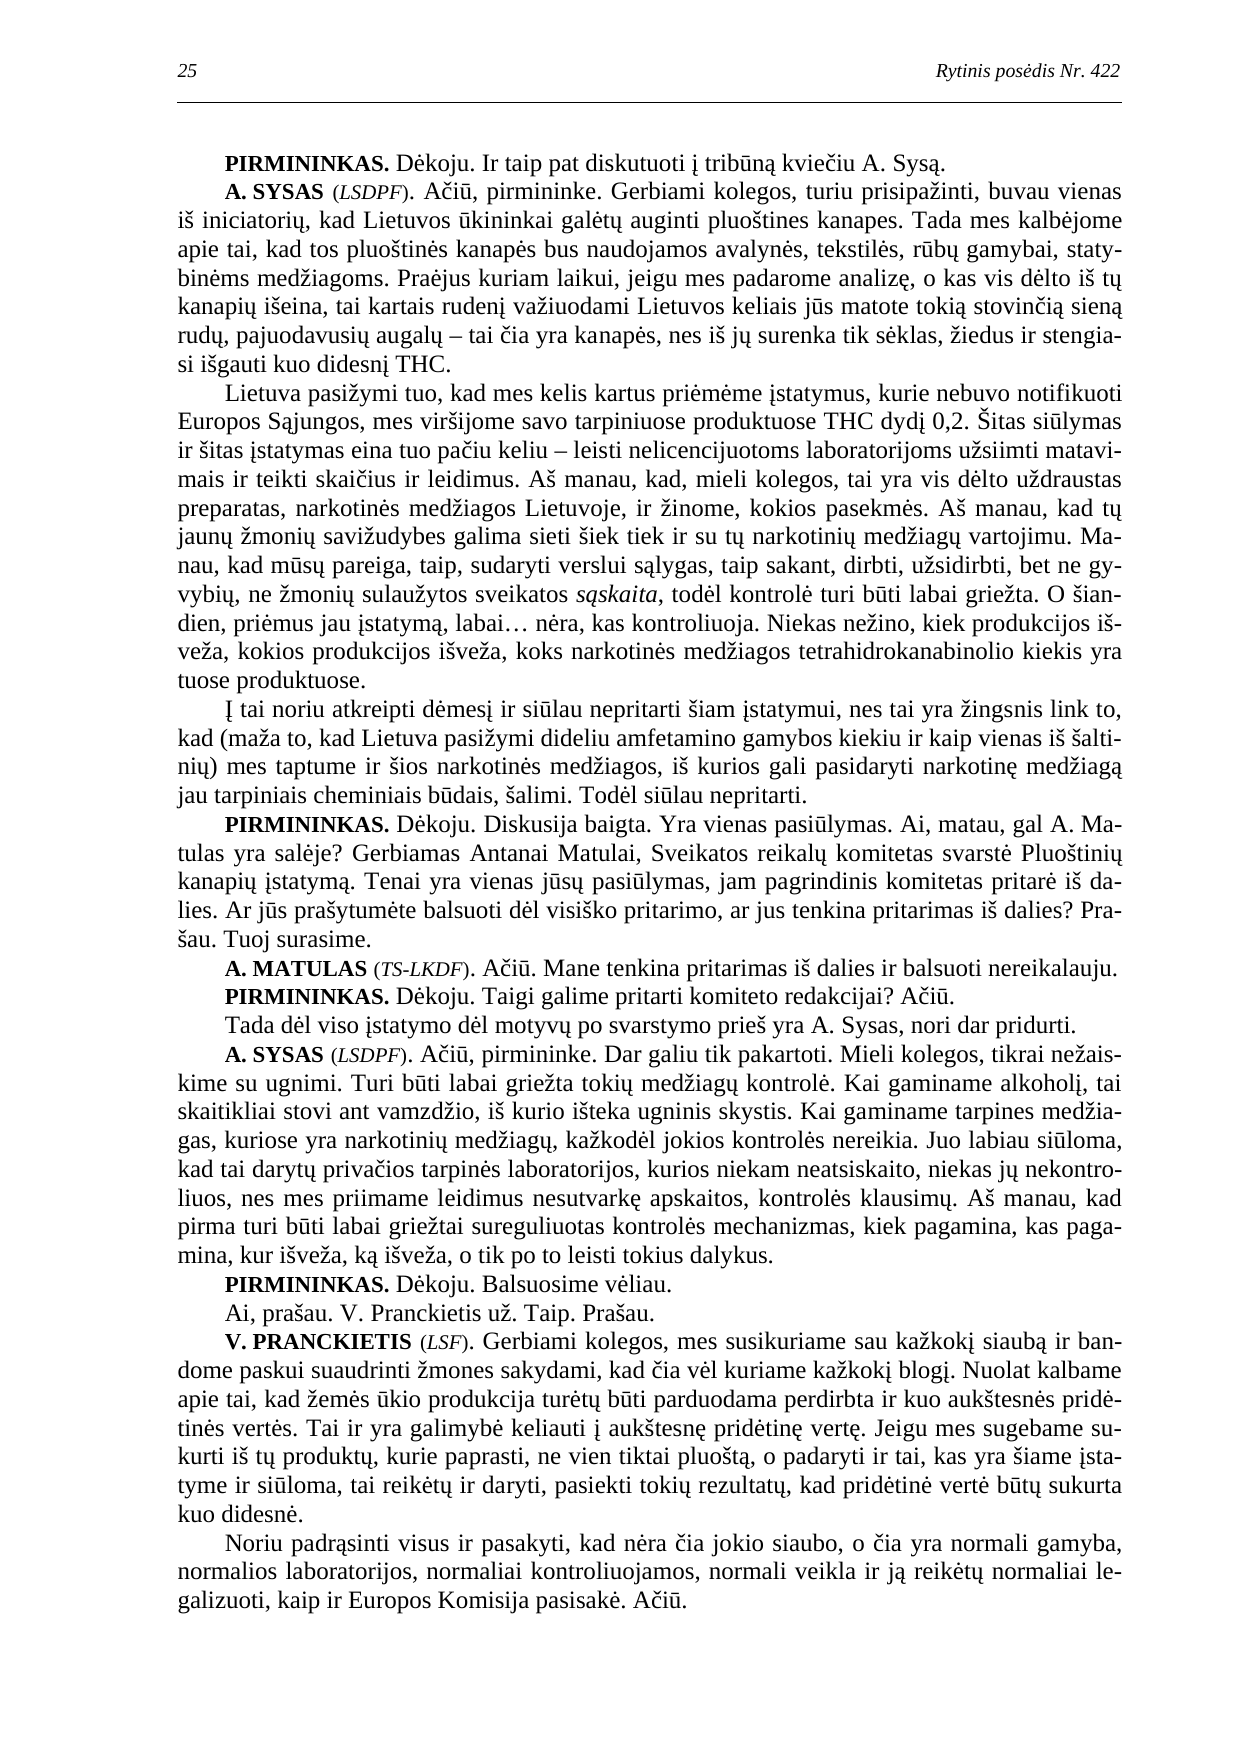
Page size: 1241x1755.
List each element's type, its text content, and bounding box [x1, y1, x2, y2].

text V. PRANCKIETIS (LSF). Ger­bia­mi ko­le­gos, mes su­si­ku­ria­me sau kaž­ko­kį siau­bą ir ban­do­me pas­kui su­aud­rin­ti žmo­nes sa­ky­da­mi, kad čia vėl ku­ria­me kaž­ko­kį blo­gį. Nuo­lat kal­ba­me apie tai, kad že­mės ūkio pro­duk­ci­ja tu­rė­tų bū­ti par­duo­da­ma per­dirb­ta ir kuo aukš­tes­nės pri­dė­ti­nės ver­tės. Tai ir yra ga­li­my­bė ke­liau­ti į aukš­tes­nę pri­dė­ti­nę ver­tę. Jei­gu mes su­ge­ba­me su­kur­ti iš tų pro­duk­tų, ku­rie pa­pras­ti, ne vien tik­tai pluoš­tą, o pa­da­ry­ti ir tai, kas yra šia­me įsta­ty­me ir siū­lo­ma, tai rei­kė­tų ir da­ry­ti, pa­siek­ti to­kių re­zul­ta­tų, kad pri­dė­ti­nė ver­tė bū­tų su­kur­ta kuo di­des­nė. [177, 1326, 1122, 1528]
text PIRMININKAS. Dė­ko­ju. Tai­gi ga­li­me pri­tar­ti ko­mi­te­to re­dak­ci­jai? Ačiū. [177, 981, 1122, 1010]
text Ai, pra­šau. V. Pranc­kie­tis už. Taip. Pra­šau. [177, 1298, 1122, 1326]
text No­riu pa­drą­sin­ti vi­sus ir pa­sa­ky­ti, kad nė­ra čia jo­kio siau­bo, o čia yra nor­ma­li ga­my­ba, nor­ma­lios la­bo­ra­to­ri­jos, nor­ma­liai kon­tro­liuo­ja­mos, nor­ma­li veik­la ir ją rei­kė­tų nor­ma­liai le­ga­li­zuo­ti, kaip ir Eu­ro­pos Ko­mi­si­ja pa­si­sa­kė. Ačiū. [177, 1528, 1122, 1614]
text PIRMININKAS. Dė­ko­ju. Ir taip pat dis­ku­tuo­ti į tri­bū­ną kvie­čiu A. Sy­są. [177, 148, 1122, 176]
text PIRMININKAS. Dė­ko­ju. Dis­ku­si­ja baig­ta. Yra vie­nas pa­siū­ly­mas. Ai, ma­tau, gal A. Ma­tu­las yra sa­lė­je? Ger­bia­mas An­ta­nai Ma­tu­lai, Svei­ka­tos rei­ka­lų ko­mi­te­tas svars­tė Pluoš­ti­nių ka­na­pių įsta­ty­mą. Te­nai yra vie­nas jū­sų pa­siū­ly­mas, jam pa­grin­di­nis ko­mi­te­tas pri­ta­rė iš da­lies. Ar jūs pra­šy­tu­mė­te bal­suo­ti dėl vi­siš­ko pri­ta­ri­mo, ar jus ten­ki­na pri­ta­ri­mas iš da­lies? Pra­šau. Tuoj su­ra­si­me. [177, 809, 1122, 953]
text Į tai no­riu at­kreip­ti dė­me­sį ir siū­lau ne­pri­tar­ti šiam įsta­ty­mui, nes tai yra žings­nis link to, kad (ma­ža to, kad Lie­tu­va pa­si­žy­mi di­de­liu am­fe­ta­mi­no ga­my­bos kie­kiu ir kaip vie­nas iš šal­ti­nių) mes tap­tu­me ir šios nar­ko­ti­nės me­džia­gos, iš ku­rios ga­li pa­si­da­ry­ti nar­ko­ti­nę me­džia­gą jau tar­pi­niais che­mi­niais bū­dais, ša­li­mi. To­dėl siū­lau ne­pri­tar­ti. [177, 694, 1122, 809]
text A. MATULAS (TS-LKDF). Ačiū. Ma­ne ten­ki­na pri­ta­ri­mas iš da­lies ir bal­suo­ti ne­rei­ka­lau­ju. [177, 953, 1122, 981]
text PIRMININKAS. Dė­ko­ju. Bal­suo­si­me vė­liau. [177, 1269, 1122, 1298]
text A. SYSAS (LSDPF). Ačiū, pir­mi­nin­ke. Ger­bia­mi ko­le­gos, tu­riu pri­si­pa­žin­ti, bu­vau vie­nas iš ini­cia­to­rių, kad Lie­tu­vos ūki­nin­kai ga­lė­tų au­gin­ti pluoš­ti­nes ka­na­pes. Ta­da mes kal­bė­jo­me apie tai, kad tos pluoš­ti­nės ka­na­pės bus nau­do­ja­mos ava­ly­nės, teks­ti­lės, rū­bų ga­my­bai, sta­ty­bi­nėms me­džia­goms. Pra­ėjus ku­riam lai­kui, jei­gu mes pa­da­ro­me ana­li­zę, o kas vis dėl­to iš tų ka­na­pių iš­ei­na, tai kar­tais ru­de­nį va­žiuo­da­mi Lie­tu­vos ke­liais jūs ma­to­te to­kią sto­vin­čią sie­ną ru­dų, pa­juo­da­vu­sių au­ga­lų – tai čia yra ka­na­pės, nes iš jų su­ren­ka tik sėk­las, žie­dus ir sten­gia­si iš­gau­ti kuo di­des­nį THC. [177, 176, 1122, 378]
text A. SYSAS (LSDPF). Ačiū, pir­mi­nin­ke. Dar ga­liu tik pa­kar­to­ti. Mie­li ko­le­gos, tik­rai ne­žais­ki­me su ug­ni­mi. Tu­ri bū­ti la­bai griež­ta to­kių me­džia­gų kon­tro­lė. Kai ga­mi­na­me al­ko­ho­lį, tai skai­tik­liai sto­vi ant vamz­džio, iš ku­rio iš­te­ka ug­ni­nis skys­tis. Kai ga­mi­na­me tar­pi­nes me­džia­gas, ku­rio­se yra nar­ko­ti­nių me­džia­gų, kaž­ko­dėl jo­kios kon­tro­lės ne­rei­kia. Juo la­biau siū­lo­ma, kad tai da­ry­tų pri­va­čios tar­pi­nės la­bo­ra­to­ri­jos, ku­rios nie­kam neat­si­skai­to, nie­kas jų ne­kon­tro­liuos, nes mes pri­ima­me lei­di­mus ne­su­tvar­kę ap­skai­tos, kon­tro­lės klau­si­mų. Aš ma­nau, kad pir­ma tu­ri bū­ti la­bai griež­tai su­re­gu­liuo­tas kon­tro­lės me­cha­niz­mas, kiek pa­ga­mi­na, kas pa­ga­mi­na, kur iš­ve­ža, ką iš­ve­ža, o tik po to leis­ti to­kius da­ly­kus. [177, 1039, 1122, 1269]
text Lie­tu­va pa­si­žy­mi tuo, kad mes ke­lis kar­tus pri­ėmė­me įsta­ty­mus, ku­rie ne­bu­vo no­ti­fi­kuo­ti Eu­ro­pos Są­jun­gos, mes vir­ši­jo­me sa­vo tar­pi­niuo­se pro­duk­tuo­se THC dy­dį 0,2. Ši­tas siū­ly­mas ir ši­tas įsta­ty­mas ei­na tuo pa­čiu ke­liu – leis­ti ne­li­cen­ci­juo­toms la­bo­ra­to­ri­joms už­si­im­ti ma­ta­vi­mais ir teik­ti skai­čius ir lei­di­mus. Aš ma­nau, kad, mie­li ko­le­gos, tai yra vis dėl­to už­draus­tas pre­pa­ra­tas, nar­ko­ti­nės me­džia­gos Lie­tu­vo­je, ir ži­no­me, ko­kios pa­sek­mės. Aš ma­nau, kad tų jau­nų žmo­nių sa­vi­žu­dy­bes ga­li­ma sie­ti šiek tiek ir su tų nar­ko­ti­nių me­džia­gų var­to­ji­mu. Ma­nau, kad mū­sų pa­rei­ga, taip, su­da­ry­ti ver­slui są­ly­gas, taip sa­kant, dirb­ti, už­si­dirb­ti, bet ne gy­vy­bių, ne žmo­nių su­lau­žy­tos svei­ka­tos są­skai­ta, to­dėl kon­tro­lė tu­ri bū­ti la­bai griež­ta. O šian­dien, pri­ėmus jau įsta­ty­mą, la­bai… nė­ra, kas kon­tro­liuo­ja. Nie­kas ne­ži­no, kiek pro­duk­ci­jos iš­ve­ža, ko­kios pro­duk­ci­jos iš­ve­ža, koks nar­ko­ti­nės me­džia­gos tet­ra­hid­ro­ka­na­bi­no­lio kie­kis yra tuo­se pro­duk­tuo­se. [177, 378, 1122, 694]
text Ta­da dėl vi­so įsta­ty­mo dėl mo­ty­vų po svars­ty­mo prieš yra A. Sy­sas, no­ri dar pri­dur­ti. [177, 1010, 1122, 1039]
